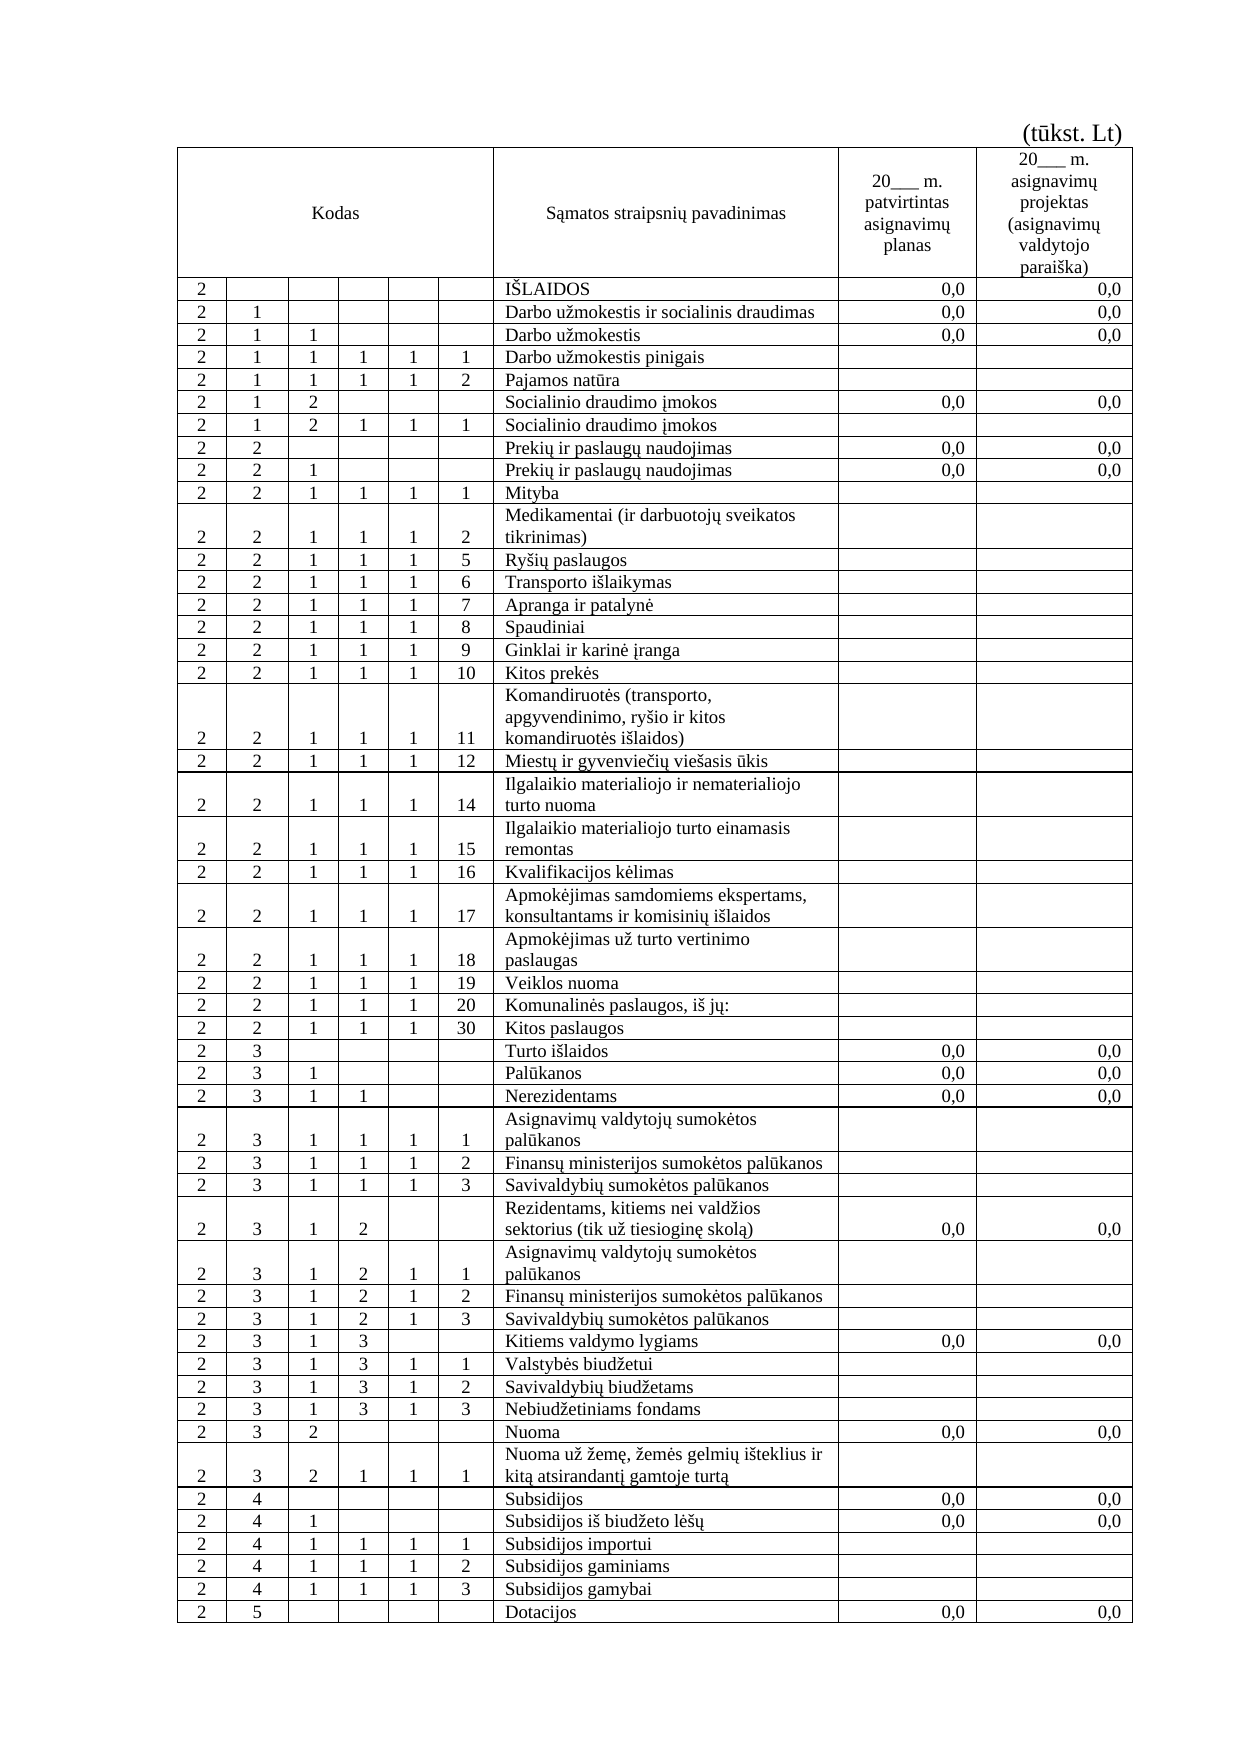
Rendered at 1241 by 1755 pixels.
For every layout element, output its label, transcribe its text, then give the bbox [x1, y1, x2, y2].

table_cell 2 [178, 1443, 226, 1486]
table_cell 2 [178, 459, 226, 481]
table_cell 2 [227, 504, 288, 547]
table_cell [977, 616, 1132, 638]
table_cell 18 [439, 928, 493, 971]
table_cell 2 [178, 1152, 226, 1173]
table_cell 2 [178, 1108, 226, 1151]
table_cell Miestų ir gyvenviečių viešasis ūkis [494, 750, 838, 771]
table_cell [839, 1578, 976, 1599]
table_cell 20 [439, 994, 493, 1016]
table_cell 1 [339, 684, 388, 749]
table_cell [839, 414, 976, 436]
table_cell 0,0 [839, 459, 976, 481]
table_cell 2 [178, 1555, 226, 1577]
table_cell 2 [339, 1308, 388, 1329]
table_cell 1 [339, 1443, 388, 1486]
table_cell 1 [289, 1510, 338, 1532]
table_cell 1 [389, 972, 438, 993]
table_cell 1 [227, 414, 288, 436]
table_cell 0,0 [839, 1040, 976, 1061]
table_cell [289, 1488, 338, 1509]
table_cell [977, 504, 1132, 547]
table_cell 3 [227, 1040, 288, 1061]
table_cell [839, 884, 976, 927]
table_cell [389, 1601, 438, 1622]
table_cell [339, 1040, 388, 1061]
table_cell 3 [439, 1398, 493, 1420]
table_cell 3 [339, 1376, 388, 1397]
table_cell 1 [339, 346, 388, 368]
table_cell 2 [439, 369, 493, 390]
table_cell [439, 1421, 493, 1442]
table_cell Rezidentams, kitiems nei valdžios sektorius (tik už tiesioginę skolą) [494, 1197, 838, 1240]
table_cell 0,0 [977, 324, 1132, 345]
table_cell [389, 1421, 438, 1442]
table_cell Kitiems valdymo lygiams [494, 1330, 838, 1352]
table_cell Ginklai ir karinė įranga [494, 639, 838, 661]
table_cell 2 [227, 459, 288, 481]
table_cell 5 [227, 1601, 288, 1622]
table_cell 1 [289, 1108, 338, 1151]
table_cell 1 [439, 1108, 493, 1151]
table_cell [977, 549, 1132, 570]
table_cell 30 [439, 1017, 493, 1038]
table_cell [439, 1197, 493, 1240]
table_cell 1 [289, 571, 338, 593]
table_cell Nuoma už žemę, žemės gelmių išteklius ir kitą atsirandantį gamtoje turtą [494, 1443, 838, 1486]
table_cell 2 [178, 1533, 226, 1554]
table_cell 1 [227, 301, 288, 322]
table_cell 1 [339, 861, 388, 882]
table_cell 2 [178, 1578, 226, 1599]
table_cell 3 [439, 1174, 493, 1196]
table_cell Subsidijos importui [494, 1533, 838, 1554]
table_cell Transporto išlaikymas [494, 571, 838, 593]
table_cell 1 [389, 1108, 438, 1151]
table_cell 1 [389, 750, 438, 771]
table_cell Komunalinės paslaugos, iš jų: [494, 994, 838, 1016]
table_cell 1 [439, 482, 493, 503]
table_cell 2 [439, 1285, 493, 1307]
table_cell 2 [227, 662, 288, 683]
table_cell 1 [289, 459, 338, 481]
table_cell 2 [289, 1443, 338, 1486]
table_cell 2 [178, 437, 226, 458]
table_cell 15 [439, 817, 493, 860]
table_cell [389, 1330, 438, 1352]
table_cell [977, 1533, 1132, 1554]
table_cell 3 [227, 1443, 288, 1486]
table_cell [339, 437, 388, 458]
table_cell 3 [227, 1152, 288, 1173]
table_cell 1 [289, 324, 338, 345]
table_cell [839, 1533, 976, 1554]
table_cell 1 [339, 482, 388, 503]
table_cell 1 [389, 1174, 438, 1196]
table_cell [389, 278, 438, 300]
table_cell 1 [227, 324, 288, 345]
table_cell Subsidijos gaminiams [494, 1555, 838, 1577]
table_cell 1 [389, 1398, 438, 1420]
table_cell 1 [339, 750, 388, 771]
table_cell 19 [439, 972, 493, 993]
table_cell Ryšių paslaugos [494, 549, 838, 570]
table_cell 4 [227, 1555, 288, 1577]
table_cell [977, 482, 1132, 503]
table_cell Nerezidentams [494, 1085, 838, 1106]
table_cell 0,0 [977, 437, 1132, 458]
table_cell 3 [227, 1174, 288, 1196]
table_cell 2 [178, 1308, 226, 1329]
table_cell 2 [178, 616, 226, 638]
table_cell Spaudiniai [494, 616, 838, 638]
table_cell 0,0 [839, 1085, 976, 1106]
table_cell 2 [178, 346, 226, 368]
table_cell 0,0 [839, 278, 976, 300]
table_cell IŠLAIDOS [494, 278, 838, 300]
table_cell 1 [389, 1443, 438, 1486]
table_cell Darbo užmokestis pinigais [494, 346, 838, 368]
table_cell 5 [439, 549, 493, 570]
table_cell 0,0 [839, 391, 976, 413]
table_header 20___ m. asignavimų projektas (asignavimų valdytojo paraiška) [977, 148, 1132, 277]
table_cell 1 [389, 346, 438, 368]
table_cell [339, 278, 388, 300]
table_cell [839, 861, 976, 882]
table_cell [977, 571, 1132, 593]
table_cell 2 [178, 1353, 226, 1374]
table_cell 1 [339, 1152, 388, 1173]
table_cell [839, 1398, 976, 1420]
table_cell [839, 1108, 976, 1151]
table_cell [339, 1488, 388, 1509]
table_cell 2 [178, 1017, 226, 1038]
table_cell 1 [339, 1533, 388, 1554]
table_cell 3 [227, 1353, 288, 1374]
table_cell 0,0 [977, 1330, 1132, 1352]
table_cell 1 [389, 482, 438, 503]
table_cell 1 [389, 1533, 438, 1554]
table_cell [977, 994, 1132, 1016]
table_cell 1 [339, 414, 388, 436]
table_cell 3 [227, 1085, 288, 1106]
table_cell Pajamos natūra [494, 369, 838, 390]
table_cell 1 [339, 549, 388, 570]
table_cell [839, 482, 976, 503]
table_cell 0,0 [977, 459, 1132, 481]
table_cell 2 [227, 817, 288, 860]
table_cell 12 [439, 750, 493, 771]
table_cell 1 [289, 884, 338, 927]
table_cell [289, 278, 338, 300]
table_cell 2 [178, 1285, 226, 1307]
text (tūkst. Lt) [177, 118, 1122, 147]
table_cell Kvalifikacijos kėlimas [494, 861, 838, 882]
table_cell 2 [227, 437, 288, 458]
table_cell [839, 1353, 976, 1374]
table_cell Nebiudžetiniams fondams [494, 1398, 838, 1420]
table_cell 1 [227, 369, 288, 390]
table_cell 17 [439, 884, 493, 927]
table_cell 3 [227, 1421, 288, 1442]
table_cell 0,0 [839, 324, 976, 345]
table_cell 2 [178, 594, 226, 615]
table_cell 1 [289, 1152, 338, 1173]
table_cell [839, 549, 976, 570]
table_cell 2 [178, 1376, 226, 1397]
table_cell 1 [389, 994, 438, 1016]
table_cell 2 [178, 928, 226, 971]
table_cell Darbo užmokestis ir socialinis draudimas [494, 301, 838, 322]
table_cell Subsidijos iš biudžeto lėšų [494, 1510, 838, 1532]
table_cell 2 [178, 884, 226, 927]
table_cell Komandiruotės (transporto, apgyvendinimo, ryšio ir kitos komandiruotės išlaidos) [494, 684, 838, 749]
table_cell 0,0 [977, 1601, 1132, 1622]
table_cell Finansų ministerijos sumokėtos palūkanos [494, 1285, 838, 1307]
table_cell Ilgalaikio materialiojo ir nematerialiojo turto nuoma [494, 773, 838, 816]
table_cell [339, 1601, 388, 1622]
table_cell [977, 1376, 1132, 1397]
table_cell 1 [289, 1174, 338, 1196]
table_cell 2 [178, 773, 226, 816]
table_cell 3 [227, 1108, 288, 1151]
table_cell Dotacijos [494, 1601, 838, 1622]
table_cell 2 [178, 972, 226, 993]
table_cell 2 [289, 1421, 338, 1442]
table_cell [977, 639, 1132, 661]
table_cell 1 [289, 616, 338, 638]
table_cell [389, 1488, 438, 1509]
table_cell 1 [289, 1353, 338, 1374]
table_cell 1 [289, 1085, 338, 1106]
table_cell 2 [178, 1330, 226, 1352]
table_cell 14 [439, 773, 493, 816]
table_cell [289, 1040, 338, 1061]
table_cell Nuoma [494, 1421, 838, 1442]
table_cell 1 [439, 1533, 493, 1554]
table_cell [227, 278, 288, 300]
table_cell Ilgalaikio materialiojo turto einamasis remontas [494, 817, 838, 860]
table_cell 2 [227, 884, 288, 927]
table_cell 9 [439, 639, 493, 661]
table_cell [977, 817, 1132, 860]
table_cell 0,0 [839, 301, 976, 322]
table_cell [977, 928, 1132, 971]
table_cell [977, 1017, 1132, 1038]
table_cell 1 [439, 414, 493, 436]
table_cell 2 [178, 1085, 226, 1106]
table_cell [977, 1443, 1132, 1486]
table_cell 1 [289, 1398, 338, 1420]
table_cell 2 [178, 1510, 226, 1532]
table_header 20___ m. patvirtintas asignavimų planas [839, 148, 976, 277]
table_cell [389, 391, 438, 413]
table_cell 10 [439, 662, 493, 683]
table_cell [389, 1510, 438, 1532]
table_cell [339, 1062, 388, 1084]
table_cell 2 [178, 1040, 226, 1061]
table_cell 0,0 [977, 1488, 1132, 1509]
table_cell 2 [178, 324, 226, 345]
table_cell 1 [339, 1174, 388, 1196]
table_cell 1 [289, 1376, 338, 1397]
table_cell 2 [178, 817, 226, 860]
table_cell 1 [289, 1578, 338, 1599]
table_cell Savivaldybių sumokėtos palūkanos [494, 1308, 838, 1329]
table_cell Kitos prekės [494, 662, 838, 683]
table_cell [839, 369, 976, 390]
table_cell 2 [439, 504, 493, 547]
table_cell 1 [339, 773, 388, 816]
table_cell 1 [389, 1017, 438, 1038]
table_cell 4 [227, 1510, 288, 1532]
table_cell [839, 994, 976, 1016]
table_cell [839, 1152, 976, 1173]
table_cell 3 [227, 1398, 288, 1420]
table_cell [439, 1488, 493, 1509]
table_cell 2 [289, 391, 338, 413]
table_cell 3 [439, 1308, 493, 1329]
table_cell 0,0 [977, 1040, 1132, 1061]
table_cell [289, 437, 338, 458]
table_cell 2 [227, 773, 288, 816]
table_cell 2 [178, 1421, 226, 1442]
table_cell 1 [289, 639, 338, 661]
table_cell 1 [339, 1578, 388, 1599]
table_cell [839, 1376, 976, 1397]
table_cell 2 [178, 278, 226, 300]
table_cell 1 [389, 549, 438, 570]
table_cell [839, 571, 976, 593]
table_cell 1 [289, 817, 338, 860]
table_cell 1 [289, 482, 338, 503]
table_cell 0,0 [839, 437, 976, 458]
table_cell 1 [389, 1555, 438, 1577]
table_cell [439, 324, 493, 345]
table_cell [977, 1308, 1132, 1329]
table_cell 1 [389, 773, 438, 816]
table_cell 3 [339, 1353, 388, 1374]
table_cell 2 [227, 861, 288, 882]
table_cell 0,0 [977, 391, 1132, 413]
table_cell 2 [178, 482, 226, 503]
table_cell 1 [289, 1241, 338, 1284]
table_cell 1 [439, 1443, 493, 1486]
table_cell [439, 1062, 493, 1084]
table_cell [977, 750, 1132, 771]
table_cell Prekių ir paslaugų naudojimas [494, 437, 838, 458]
table_cell [439, 1040, 493, 1061]
table_cell 1 [227, 346, 288, 368]
table_cell 1 [289, 662, 338, 683]
table_cell 16 [439, 861, 493, 882]
table_cell [839, 1241, 976, 1284]
table_cell [439, 1510, 493, 1532]
table_cell 1 [339, 1085, 388, 1106]
table_cell [839, 773, 976, 816]
table_cell 1 [389, 369, 438, 390]
table_cell 2 [439, 1152, 493, 1173]
table_cell 3 [227, 1308, 288, 1329]
table_cell 1 [289, 972, 338, 993]
table_header Kodas [178, 148, 493, 277]
table_cell [839, 346, 976, 368]
table_cell 8 [439, 616, 493, 638]
table_cell 2 [289, 414, 338, 436]
table_cell 2 [178, 662, 226, 683]
table_cell 1 [389, 928, 438, 971]
table_cell Apmokėjimas už turto vertinimo paslaugas [494, 928, 838, 971]
table_cell 2 [178, 549, 226, 570]
table_cell 2 [178, 1197, 226, 1240]
table_cell 1 [289, 1017, 338, 1038]
table_cell 2 [178, 504, 226, 547]
table_cell 2 [178, 861, 226, 882]
table_cell 1 [339, 1108, 388, 1151]
table_cell 0,0 [839, 1330, 976, 1352]
table_cell 2 [439, 1555, 493, 1577]
table_cell 1 [389, 1285, 438, 1307]
table_cell 1 [439, 1241, 493, 1284]
table_cell 1 [339, 1017, 388, 1038]
table_cell [339, 324, 388, 345]
table_cell 0,0 [977, 1085, 1132, 1106]
table_cell 2 [227, 750, 288, 771]
table_cell 1 [389, 1308, 438, 1329]
table_cell 1 [289, 1308, 338, 1329]
table_cell 1 [289, 1555, 338, 1577]
table_cell 1 [339, 616, 388, 638]
table_cell [439, 301, 493, 322]
table_cell [977, 684, 1132, 749]
table_cell 1 [389, 571, 438, 593]
table_cell [439, 391, 493, 413]
table_cell [389, 437, 438, 458]
table_cell [977, 773, 1132, 816]
table_cell 1 [339, 571, 388, 593]
table_cell 7 [439, 594, 493, 615]
table_cell 1 [389, 504, 438, 547]
table_cell 3 [339, 1330, 388, 1352]
table_cell 1 [339, 928, 388, 971]
table_cell 0,0 [839, 1197, 976, 1240]
table_cell 1 [339, 662, 388, 683]
table_cell 1 [389, 639, 438, 661]
table_cell [977, 1152, 1132, 1173]
table_cell 1 [289, 1330, 338, 1352]
table_cell [977, 1555, 1132, 1577]
table_cell 0,0 [839, 1510, 976, 1532]
table_cell 4 [227, 1488, 288, 1509]
table_cell 3 [227, 1285, 288, 1307]
table_cell 2 [339, 1241, 388, 1284]
table_cell [339, 391, 388, 413]
table_cell [389, 459, 438, 481]
table_cell 3 [227, 1376, 288, 1397]
table_cell 2 [178, 1398, 226, 1420]
table_cell 1 [339, 369, 388, 390]
table_cell 2 [178, 414, 226, 436]
table_cell 1 [439, 346, 493, 368]
table_cell 1 [289, 1533, 338, 1554]
table_cell Asignavimų valdytojų sumokėtos palūkanos [494, 1108, 838, 1151]
table_cell [977, 662, 1132, 683]
table_cell 6 [439, 571, 493, 593]
table_cell 2 [227, 482, 288, 503]
table_cell [389, 1197, 438, 1240]
table_cell [977, 861, 1132, 882]
table_cell [977, 1578, 1132, 1599]
table_cell 2 [227, 616, 288, 638]
table_cell 1 [389, 1376, 438, 1397]
table_cell Medikamentai (ir darbuotojų sveikatos tikrinimas) [494, 504, 838, 547]
table_cell [389, 1085, 438, 1106]
table_cell 1 [389, 884, 438, 927]
table_cell 1 [289, 504, 338, 547]
table_cell [839, 594, 976, 615]
table_cell Turto išlaidos [494, 1040, 838, 1061]
table_cell 1 [289, 750, 338, 771]
table_cell 1 [289, 1062, 338, 1084]
table_cell Apranga ir patalynė [494, 594, 838, 615]
table_cell [839, 639, 976, 661]
table_cell 1 [389, 861, 438, 882]
table_cell [839, 817, 976, 860]
table_cell [839, 684, 976, 749]
table_cell 1 [389, 1152, 438, 1173]
table_cell 1 [339, 884, 388, 927]
table_cell [439, 278, 493, 300]
table_cell Prekių ir paslaugų naudojimas [494, 459, 838, 481]
table_cell Subsidijos [494, 1488, 838, 1509]
table_cell [389, 1062, 438, 1084]
table_cell 0,0 [839, 1421, 976, 1442]
table_cell [839, 1174, 976, 1196]
table_cell Darbo užmokestis [494, 324, 838, 345]
table_cell [977, 884, 1132, 927]
table_cell 2 [227, 994, 288, 1016]
table_cell 1 [389, 1353, 438, 1374]
table_cell Valstybės biudžetui [494, 1353, 838, 1374]
table_cell 1 [289, 549, 338, 570]
table_cell [289, 301, 338, 322]
table_cell 1 [339, 594, 388, 615]
table_cell 2 [178, 1601, 226, 1622]
table_cell 1 [389, 684, 438, 749]
table_cell 1 [439, 1353, 493, 1374]
table_cell 3 [227, 1062, 288, 1084]
table_cell 1 [289, 928, 338, 971]
table_cell [977, 1174, 1132, 1196]
table_cell 1 [389, 662, 438, 683]
table_cell [977, 1285, 1132, 1307]
table_cell 0,0 [839, 1601, 976, 1622]
table_cell 2 [227, 571, 288, 593]
table_cell Socialinio draudimo įmokos [494, 391, 838, 413]
table_cell 1 [227, 391, 288, 413]
table_cell [439, 459, 493, 481]
table_cell Savivaldybių biudžetams [494, 1376, 838, 1397]
table_cell [339, 1421, 388, 1442]
table_cell 4 [227, 1533, 288, 1554]
table_cell 1 [289, 773, 338, 816]
table_cell 0,0 [977, 301, 1132, 322]
table_cell 1 [389, 1578, 438, 1599]
table_cell Mityba [494, 482, 838, 503]
table_cell 2 [227, 639, 288, 661]
table_cell 1 [339, 817, 388, 860]
table_cell [977, 1241, 1132, 1284]
table_cell 2 [178, 684, 226, 749]
table_cell [977, 1353, 1132, 1374]
table_cell 2 [178, 391, 226, 413]
table_cell [839, 616, 976, 638]
table_cell [977, 972, 1132, 993]
table_cell 1 [389, 817, 438, 860]
table_cell 2 [178, 369, 226, 390]
table_cell 1 [289, 594, 338, 615]
table_cell 2 [178, 1488, 226, 1509]
table_cell 1 [339, 504, 388, 547]
table_cell 1 [339, 972, 388, 993]
table_cell [977, 414, 1132, 436]
table_cell Savivaldybių sumokėtos palūkanos [494, 1174, 838, 1196]
table_cell [977, 594, 1132, 615]
table_cell 2 [178, 639, 226, 661]
table_cell [839, 1285, 976, 1307]
table_cell [389, 301, 438, 322]
table_cell [389, 1040, 438, 1061]
table_cell 1 [339, 1555, 388, 1577]
table_cell Socialinio draudimo įmokos [494, 414, 838, 436]
table_cell 2 [227, 594, 288, 615]
table_cell 2 [339, 1285, 388, 1307]
table_cell [839, 1308, 976, 1329]
table_cell [339, 1510, 388, 1532]
table_cell 2 [178, 750, 226, 771]
table_cell [839, 750, 976, 771]
table_cell 0,0 [839, 1062, 976, 1084]
table_cell 0,0 [977, 1197, 1132, 1240]
table_cell 2 [227, 684, 288, 749]
table_cell 2 [178, 571, 226, 593]
table_cell [339, 459, 388, 481]
table_cell 1 [289, 861, 338, 882]
table_cell [839, 1017, 976, 1038]
table_cell 1 [389, 414, 438, 436]
table_cell 1 [289, 994, 338, 1016]
table_cell 1 [289, 346, 338, 368]
table_cell 2 [178, 1174, 226, 1196]
table_cell 2 [227, 972, 288, 993]
table_cell [977, 369, 1132, 390]
table_cell 0,0 [977, 278, 1132, 300]
table_cell 1 [289, 684, 338, 749]
table_cell 3 [227, 1241, 288, 1284]
table_cell Subsidijos gamybai [494, 1578, 838, 1599]
table_cell 1 [289, 369, 338, 390]
table_cell 3 [439, 1578, 493, 1599]
table_cell [839, 1443, 976, 1486]
table_cell [839, 1555, 976, 1577]
table_cell 2 [227, 1017, 288, 1038]
table_cell 0,0 [977, 1421, 1132, 1442]
table_cell 1 [389, 1241, 438, 1284]
table_header Sąmatos straipsnių pavadinimas [494, 148, 838, 277]
table_cell Asignavimų valdytojų sumokėtos palūkanos [494, 1241, 838, 1284]
table_cell [977, 1398, 1132, 1420]
table_cell 3 [227, 1330, 288, 1352]
table_cell 1 [289, 1197, 338, 1240]
table_cell 2 [178, 301, 226, 322]
table_cell 3 [227, 1197, 288, 1240]
table_cell 1 [289, 1285, 338, 1307]
table_cell 2 [227, 928, 288, 971]
table_cell [977, 1108, 1132, 1151]
table_cell [339, 301, 388, 322]
table_cell 2 [439, 1376, 493, 1397]
table_cell 4 [227, 1578, 288, 1599]
table_cell Kitos paslaugos [494, 1017, 838, 1038]
table_cell 1 [339, 639, 388, 661]
table_cell Apmokėjimas samdomiems ekspertams, konsultantams ir komisinių išlaidos [494, 884, 838, 927]
table_cell 1 [339, 994, 388, 1016]
table_cell [439, 1085, 493, 1106]
table_cell Veiklos nuoma [494, 972, 838, 993]
table_cell 2 [178, 1241, 226, 1284]
table_cell [839, 662, 976, 683]
table_cell 1 [389, 616, 438, 638]
table_cell [439, 1601, 493, 1622]
table_cell 2 [227, 549, 288, 570]
table_cell Palūkanos [494, 1062, 838, 1084]
table_cell 0,0 [977, 1510, 1132, 1532]
table_cell [289, 1601, 338, 1622]
table_cell [839, 504, 976, 547]
table_cell Finansų ministerijos sumokėtos palūkanos [494, 1152, 838, 1173]
table_cell 2 [178, 994, 226, 1016]
table_cell [439, 1330, 493, 1352]
table_cell 11 [439, 684, 493, 749]
table_cell [977, 346, 1132, 368]
table_cell 2 [178, 1062, 226, 1084]
table_cell 3 [339, 1398, 388, 1420]
table_cell [839, 928, 976, 971]
table_cell 1 [389, 594, 438, 615]
table_cell [389, 324, 438, 345]
table_cell [839, 972, 976, 993]
table_cell 0,0 [839, 1488, 976, 1509]
table_cell 2 [339, 1197, 388, 1240]
table_cell [439, 437, 493, 458]
table_cell 0,0 [977, 1062, 1132, 1084]
